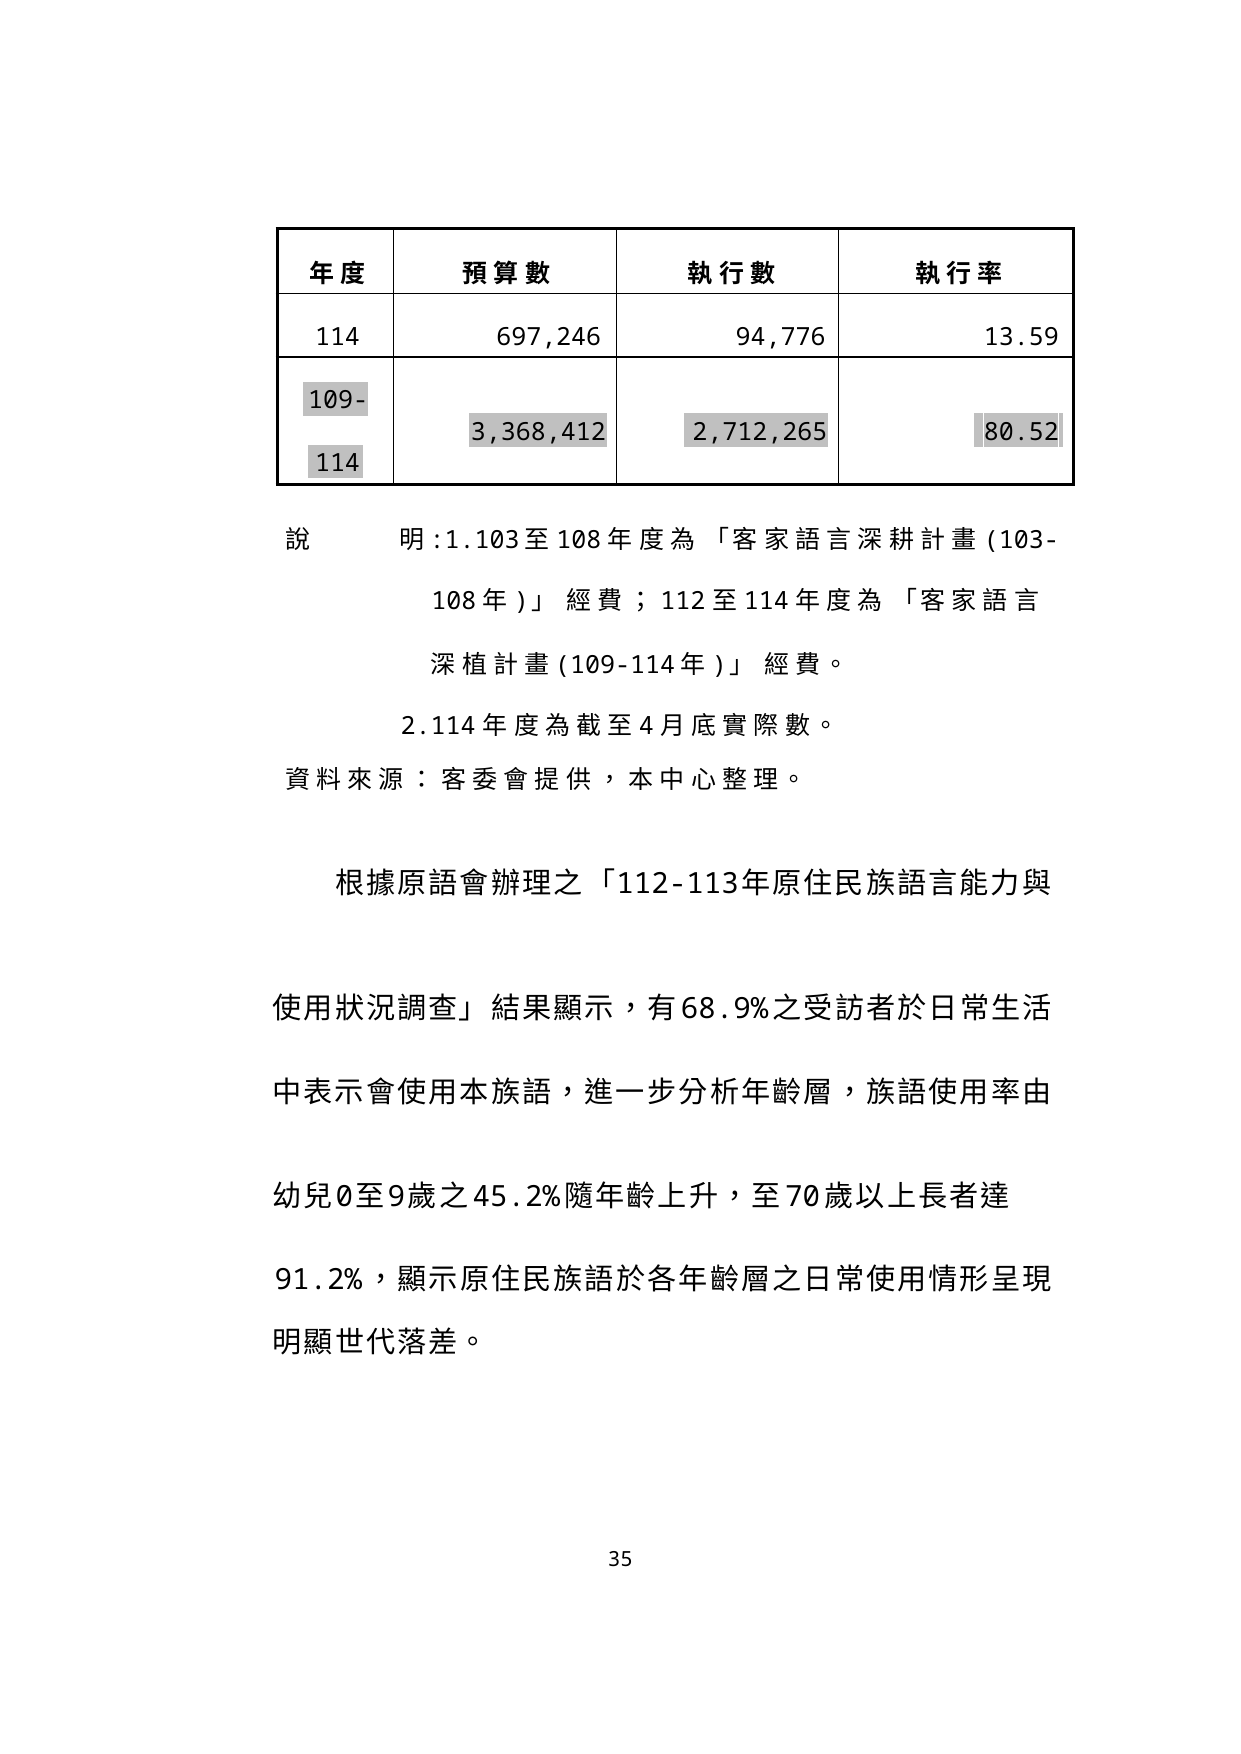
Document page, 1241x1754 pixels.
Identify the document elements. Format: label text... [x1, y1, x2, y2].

table_cell 3,368,412 [394, 358, 616, 482]
table_cell 13.59 [839, 294, 1072, 356]
table_cell 80.52 [839, 358, 1072, 482]
table_header 預算數 [394, 230, 616, 293]
table_cell 109-114 [279, 358, 393, 482]
table_header 執行數 [617, 230, 838, 293]
text 2.114年度為截至4月底實際數。 [236, 673, 1063, 736]
text 說 明:1.103至108年度為「客家語言深耕計畫(103-108年)」經費；112至114年度為「客家語言深植計畫(109-114年)」經費。 [277, 486, 1063, 673]
table_cell 2,712,265 [617, 358, 838, 482]
table_cell 94,776 [617, 294, 838, 356]
table_cell 114 [279, 294, 393, 356]
text 資料來源：客委會提供，本中心整理。 [236, 736, 1063, 798]
text 根據原語會辦理之「112-113年原住民族語言能力與使用狀況調查」結果顯示，有68.9%之受訪者於日常生活中表示會使用本族語，進一步分析年齡層，族語使用率由幼兒0至9歲之45.2%隨年齡上升，至70歲以上長者達91.2%，顯示原住民族語於各年齡層之日常使用情形呈現明顯世代落差。 [266, 798, 1063, 1361]
table_header 執行率 [839, 230, 1072, 293]
table_cell 697,246 [394, 294, 616, 356]
table_header 年度 [279, 230, 393, 293]
